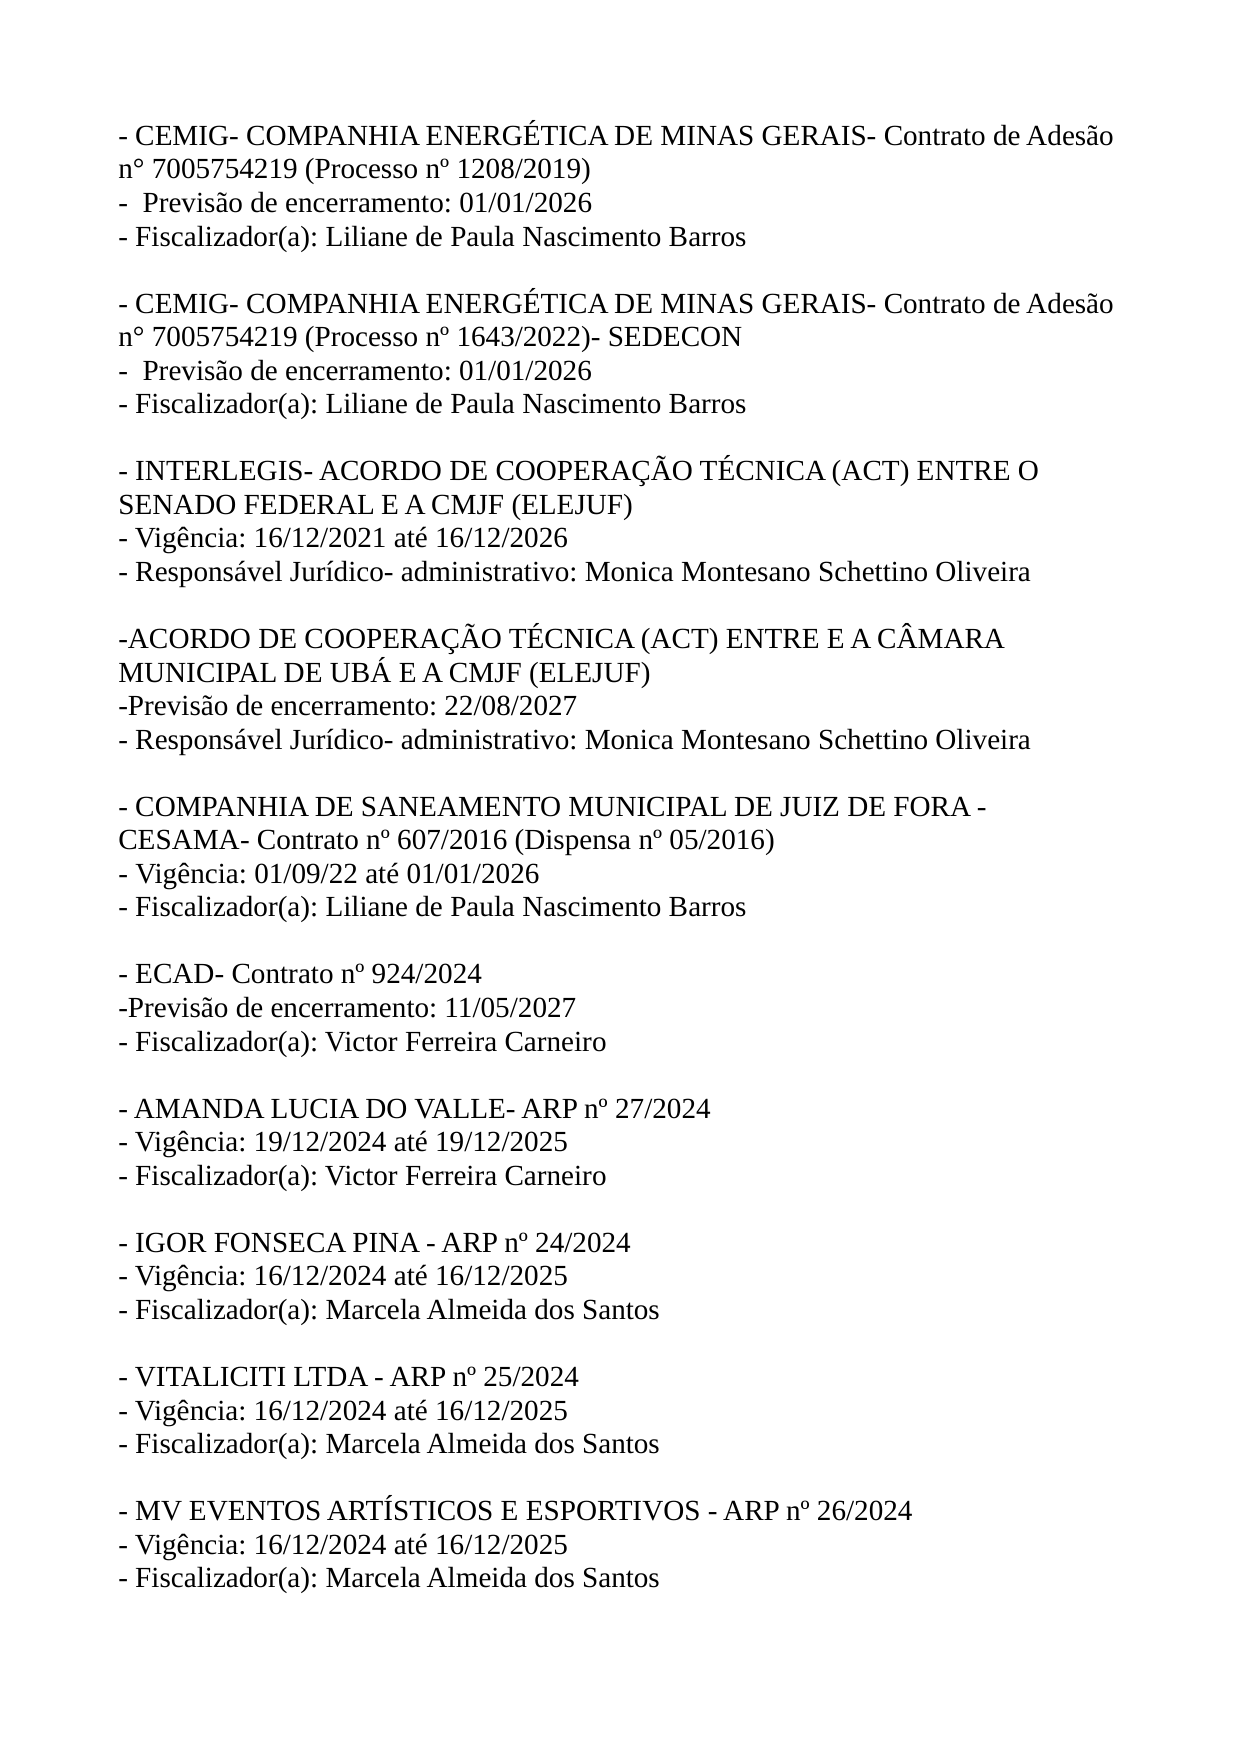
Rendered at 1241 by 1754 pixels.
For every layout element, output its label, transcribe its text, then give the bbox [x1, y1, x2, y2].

text - Responsável Jurídico- administrativo: Monica Montesano Schettino Oliveira [118, 554, 1122, 588]
text - Fiscalizador(a): Liliane de Paula Nascimento Barros [118, 889, 1122, 923]
text - Fiscalizador(a): Victor Ferreira Carneiro [118, 1158, 1122, 1191]
text -Previsão de encerramento: 22/08/2027 [118, 688, 1122, 722]
text - Vigência: 16/12/2024 até 16/12/2025 [118, 1527, 1122, 1560]
text - COMPANHIA DE SANEAMENTO MUNICIPAL DE JUIZ DE FORA - CESAMA- Contrato nº 607/2016 (Dispensa nº 05/2016) [118, 789, 1122, 856]
text - Fiscalizador(a): Marcela Almeida dos Santos [118, 1426, 1122, 1460]
text - Vigência: 16/12/2024 até 16/12/2025 [118, 1393, 1122, 1426]
text - VITALICITI LTDA - ARP nº 25/2024 [118, 1359, 1122, 1393]
text - Fiscalizador(a): Marcela Almeida dos Santos [118, 1292, 1122, 1326]
text - Previsão de encerramento: 01/01/2026 [118, 353, 1122, 386]
text - Vigência: 16/12/2024 até 16/12/2025 [118, 1258, 1122, 1292]
text - Fiscalizador(a): Marcela Almeida dos Santos [118, 1560, 1122, 1594]
text - Responsável Jurídico- administrativo: Monica Montesano Schettino Oliveira [118, 722, 1122, 755]
text - Previsão de encerramento: 01/01/2026 [118, 185, 1122, 219]
text - IGOR FONSECA PINA - ARP nº 24/2024 [118, 1225, 1122, 1258]
text - Fiscalizador(a): Liliane de Paula Nascimento Barros [118, 386, 1122, 420]
text - ECAD- Contrato nº 924/2024 [118, 957, 1122, 990]
text -ACORDO DE COOPERAÇÃO TÉCNICA (ACT) ENTRE E A CÂMARA MUNICIPAL DE UBÁ E A CMJF (ELEJUF) [118, 621, 1122, 688]
text - Vigência: 16/12/2021 até 16/12/2026 [118, 521, 1122, 554]
text - Fiscalizador(a): Victor Ferreira Carneiro [118, 1024, 1122, 1057]
text - Fiscalizador(a): Liliane de Paula Nascimento Barros [118, 219, 1122, 252]
text - CEMIG- COMPANHIA ENERGÉTICA DE MINAS GERAIS- Contrato de Adesão n° 7005754219 (Processo nº 1643/2022)- SEDECON [118, 286, 1122, 353]
text - CEMIG- COMPANHIA ENERGÉTICA DE MINAS GERAIS- Contrato de Adesão n° 7005754219 (Processo nº 1208/2019) [118, 118, 1122, 185]
text - INTERLEGIS- ACORDO DE COOPERAÇÃO TÉCNICA (ACT) ENTRE O SENADO FEDERAL E A CMJF (ELEJUF) [118, 453, 1122, 521]
text -Previsão de encerramento: 11/05/2027 [118, 990, 1122, 1024]
text - Vigência: 19/12/2024 até 19/12/2025 [118, 1124, 1122, 1158]
text - MV EVENTOS ARTÍSTICOS E ESPORTIVOS - ARP nº 26/2024 [118, 1493, 1122, 1527]
text - AMANDA LUCIA DO VALLE- ARP nº 27/2024 [118, 1091, 1122, 1124]
text - Vigência: 01/09/22 até 01/01/2026 [118, 856, 1122, 889]
